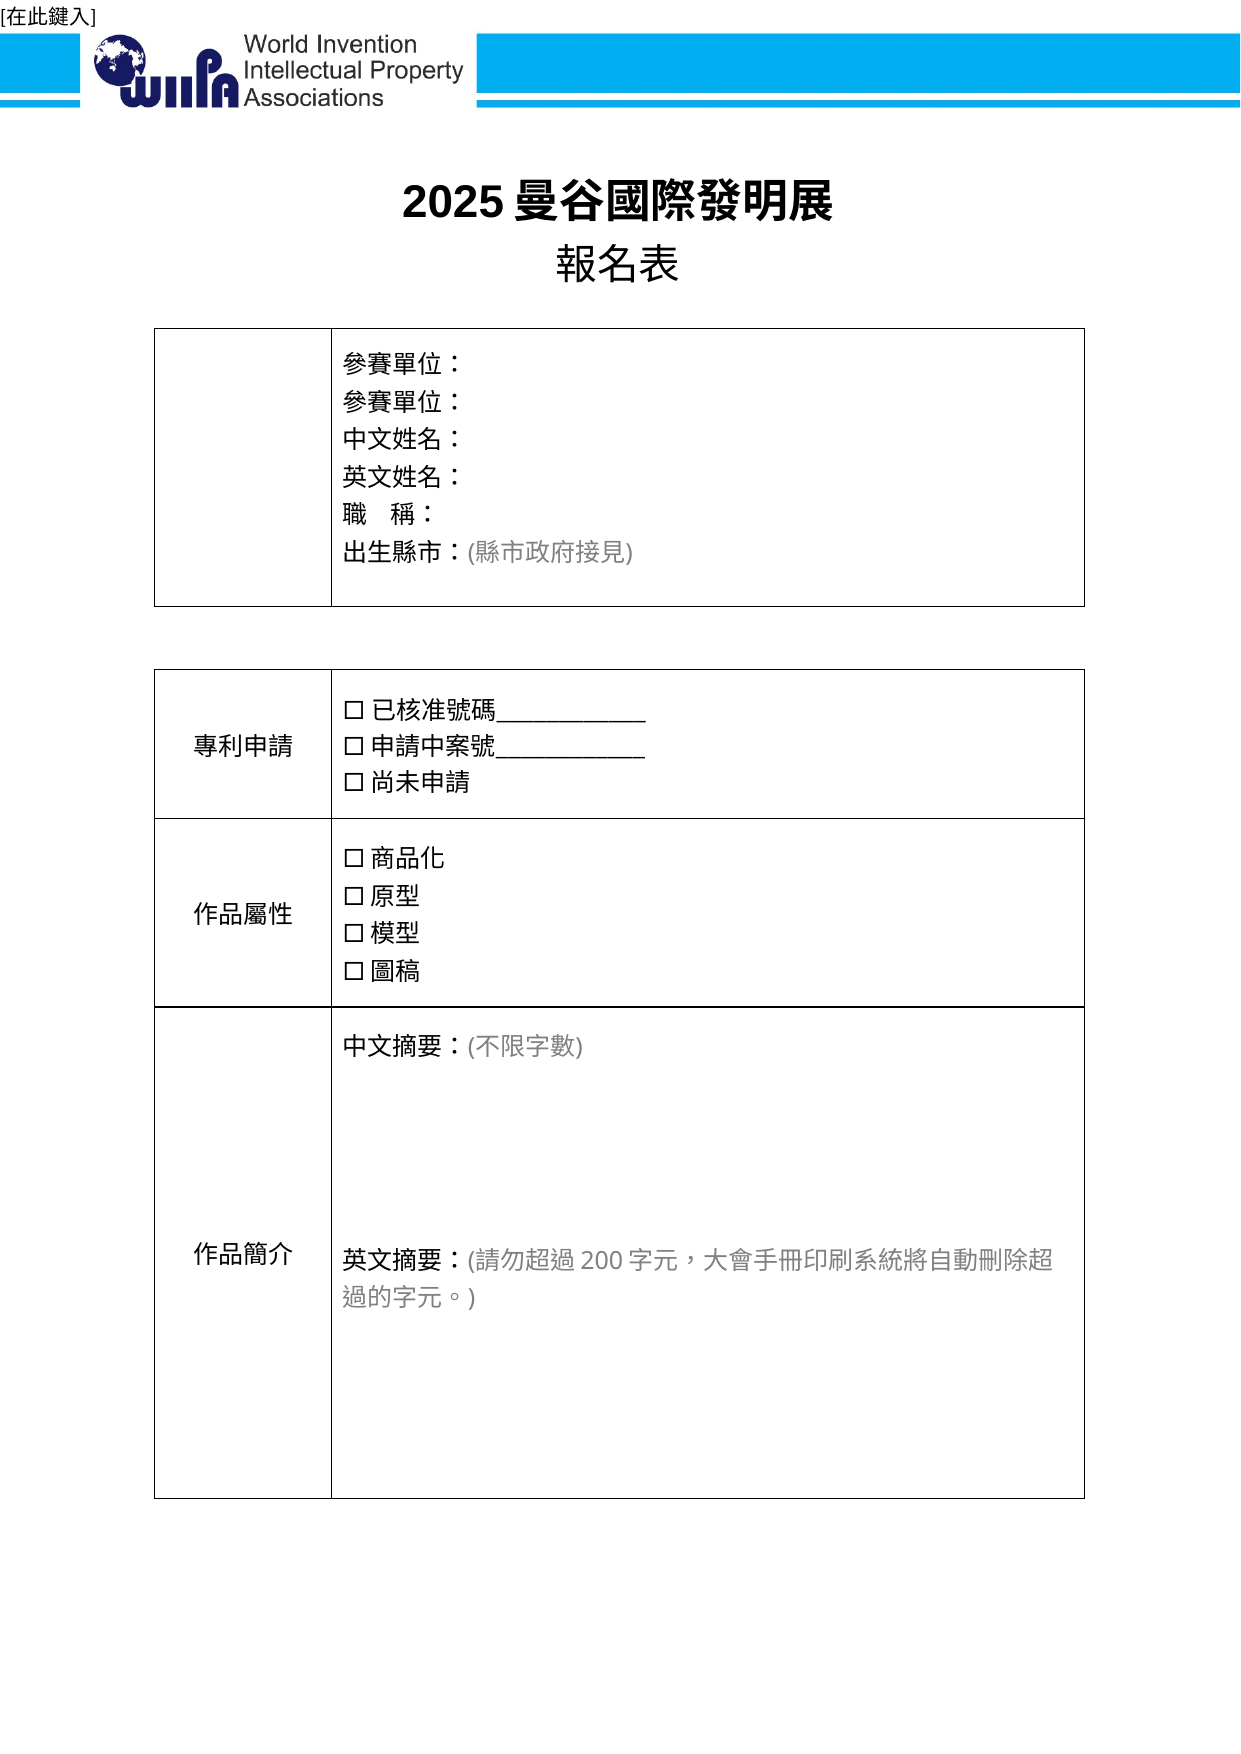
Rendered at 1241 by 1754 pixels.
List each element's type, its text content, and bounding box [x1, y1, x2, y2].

table_cell [155, 329, 331, 606]
table_cell 作品屬性 [155, 819, 331, 1006]
table_cell  商品化  原型  模型  圖稿 [332, 819, 1084, 1006]
table_cell 參賽單位： 參賽單位： 中文姓名： 英文姓名： 職 稱： 出生縣市：(縣市政府接見) [332, 329, 1084, 606]
table_header 專利申請 [155, 670, 331, 818]
table_header  已核准號碼____________  申請中案號____________  尚未申請 [332, 670, 1084, 818]
table_cell 作品簡介 [155, 1008, 331, 1498]
table_cell 中文摘要：(不限字數) 英文摘要：(請勿超過200字元，大會手冊印刷系統將自動刪除超過的字元。) [332, 1008, 1084, 1498]
